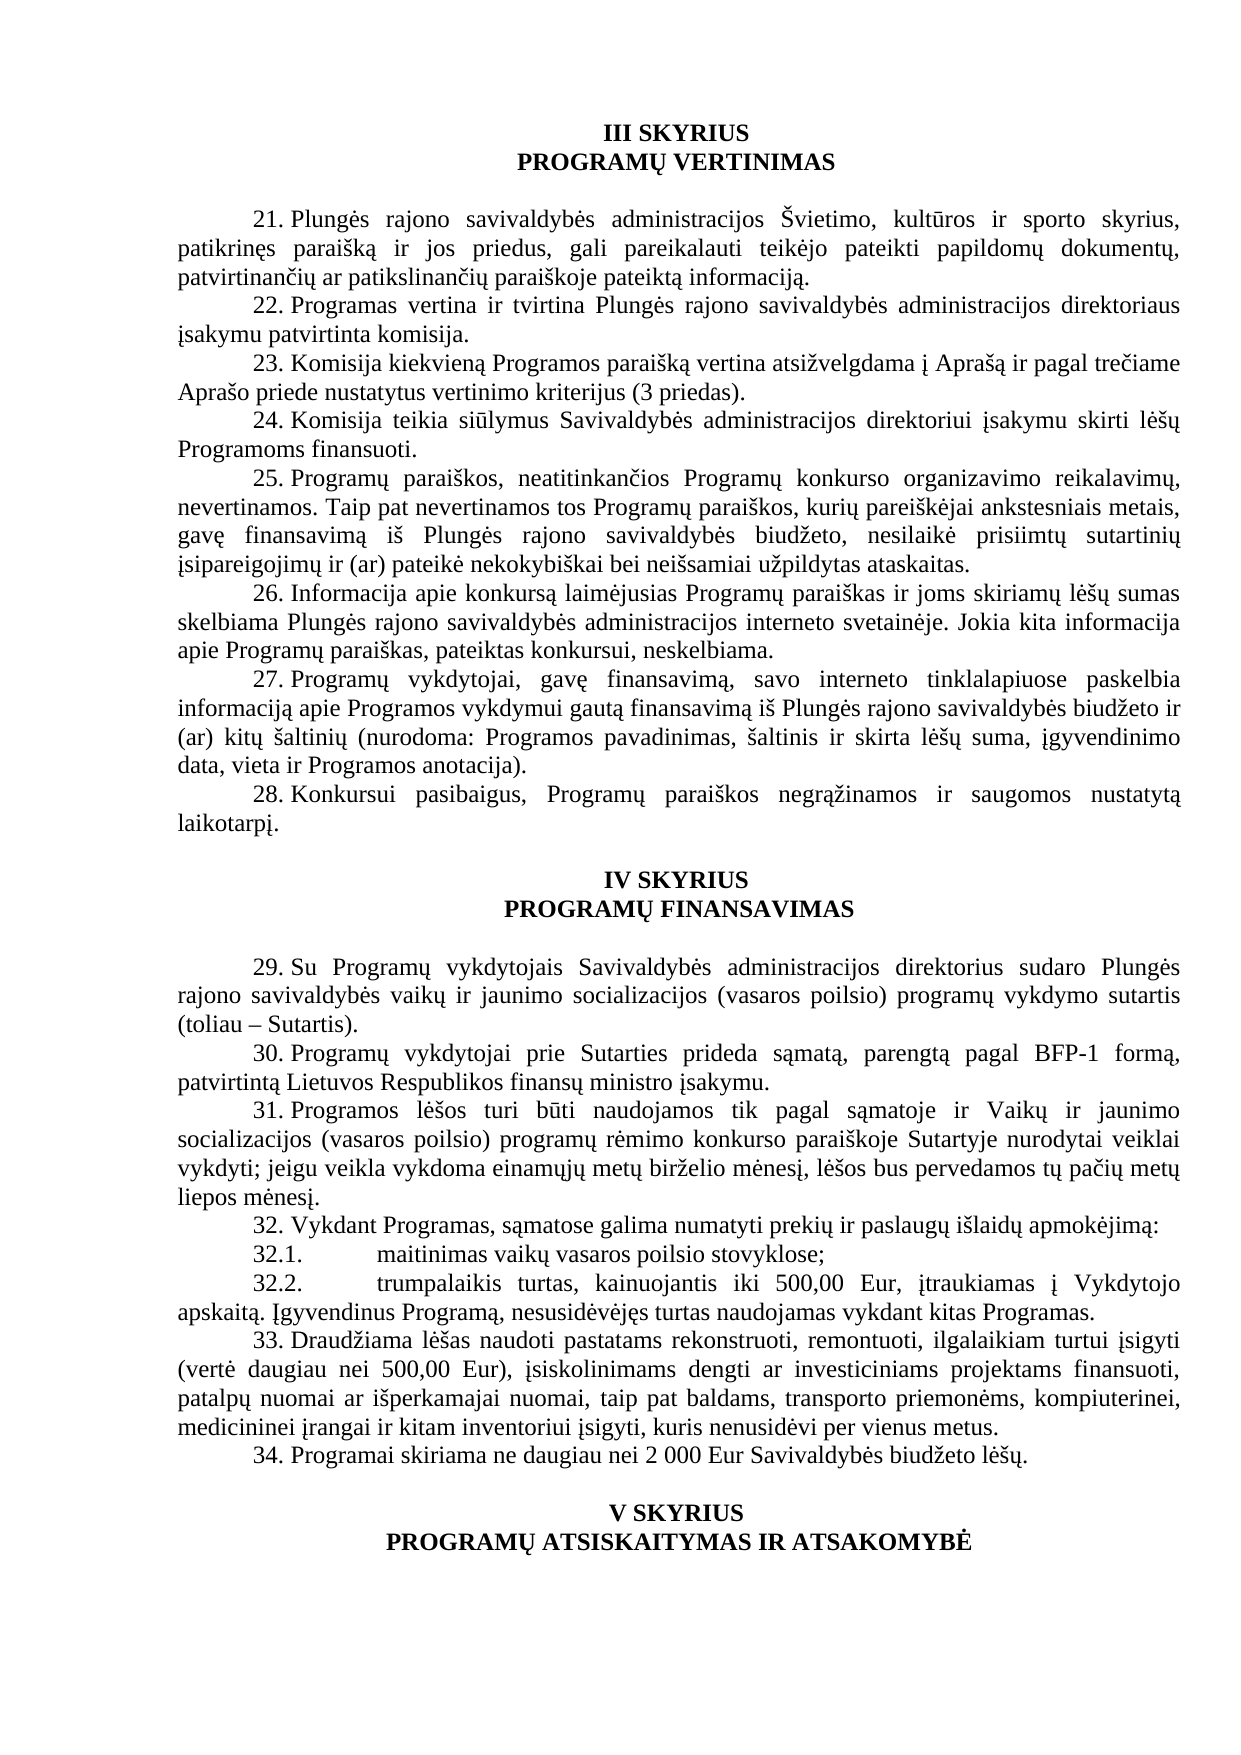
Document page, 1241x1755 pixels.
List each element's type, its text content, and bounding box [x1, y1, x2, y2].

text 26. Informacija apie konkursą laimėjusias Programų paraiškas ir joms skiriamų lėšų sumas skelbiama Plungės rajono savivaldybės administracijos interneto svetainėje. Jokia kita informacija apie Programų paraiškas, pateiktas konkursui, neskelbiama. [177, 578, 1181, 664]
text 21. Plungės rajono savivaldybės administracijos Švietimo, kultūros ir sporto skyrius, patikrinęs paraišką ir jos priedus, gali pareikalauti teikėjo pateikti papildomų dokumentų, patvirtinančių ar patikslinančių paraiškoje pateiktą informaciją. [177, 204, 1181, 291]
text Programų FINANSAVIMAS [177, 894, 1181, 923]
text 34. Programai skiriama ne daugiau nei 2 000 Eur Savivaldybės biudžeto lėšų. [177, 1441, 1181, 1469]
text 31. Programos lėšos turi būti naudojamos tik pagal sąmatoje ir Vaikų ir jaunimo socializacijos (vasaros poilsio) programų rėmimo konkurso paraiškoje Sutartyje nurodytai veiklai vykdyti; jeigu veikla vykdoma einamųjų metų birželio mėnesį, lėšos bus pervedamos tų pačių metų liepos mėnesį. [177, 1096, 1181, 1211]
text 25. Programų paraiškos, neatitinkančios Programų konkurso organizavimo reikalavimų, nevertinamos. Taip pat nevertinamos tos Programų paraiškos, kurių pareiškėjai ankstesniais metais, gavę finansavimą iš Plungės rajono savivaldybės biudžeto, nesilaikė prisiimtų sutartinių įsipareigojimų ir (ar) pateikė nekokybiškai bei neišsamiai užpildytas ataskaitas. Netikslinti kurias [177, 463, 1181, 578]
text III SKYRIUS [177, 118, 1181, 147]
text IV SKYRIUS [177, 866, 1181, 894]
text 32.2. trumpalaikis turtas, kainuojantis iki 500,00 Eur, įtraukiamas į Vykdytojo apskaitą. Įgyvendinus Programą, nesusidėvėjęs turtas naudojamas vykdant kitas Programas. [177, 1268, 1181, 1326]
text 32. Vykdant Programas, sąmatose galima numatyti prekių ir paslaugų išlaidų apmokėjimą: [177, 1211, 1181, 1239]
text V SKYRIUS [177, 1498, 1181, 1527]
text 29. Su Programų vykdytojais Savivaldybės administracijos direktorius sudaro Plungės rajono savivaldybės vaikų ir jaunimo socializacijos (vasaros poilsio) programų vykdymo sutartis (toliau – Sutartis). [177, 952, 1181, 1038]
text 28. Konkursui pasibaigus, Programų paraiškos negrąžinamos ir saugomos nustatytą laikotarpį. [177, 779, 1181, 837]
text 30. Programų vykdytojai prie Sutarties prideda sąmatą, parengtą pagal BFP-1 formą, patvirtintą Lietuvos Respublikos finansų ministro įsakymu. [177, 1038, 1181, 1096]
text PROGRAMŲ VERTINIMAS [177, 147, 1181, 176]
text 23. Komisija kiekvieną Programos paraišką vertina atsižvelgdama į Aprašą ir pagal trečiame Aprašo priede nustatytus vertinimo kriterijus (3 priedas). [177, 348, 1181, 406]
text 27. Programų vykdytojai, gavę finansavimą, savo interneto tinklalapiuose paskelbia informaciją apie Programos vykdymui gautą finansavimą iš Plungės rajono savivaldybės biudžeto ir (ar) kitų šaltinių (nurodoma: Programos pavadinimas, šaltinis ir skirta lėšų suma, įgyvendinimo data, vieta ir Programos anotacija). [177, 664, 1181, 779]
text 33. Draudžiama lėšas naudoti pastatams rekonstruoti, remontuoti, ilgalaikiam turtui įsigyti (vertė daugiau nei 500,00 Eur), įsiskolinimams dengti ar investiciniams projektams finansuoti, patalpų nuomai ar išperkamajai nuomai, taip pat baldams, transporto priemonėms, kompiuterinei, medicininei įrangai ir kitam inventoriui įsigyti, kuris nenusidėvi per vienus metus. [177, 1326, 1181, 1441]
text 22. Programas vertina ir tvirtina Plungės rajono savivaldybės administracijos direktoriaus įsakymu patvirtinta komisija. [177, 291, 1181, 348]
text PROGRAMŲ ATSISKAITYMAS IR ATSAKOMYBĖ [177, 1527, 1181, 1556]
text 24. Komisija teikia siūlymus Savivaldybės administracijos direktoriui įsakymu skirti lėšų Programoms finansuoti. [177, 406, 1181, 463]
text 32.1. maitinimas vaikų vasaros poilsio stovyklose; [177, 1239, 1181, 1268]
